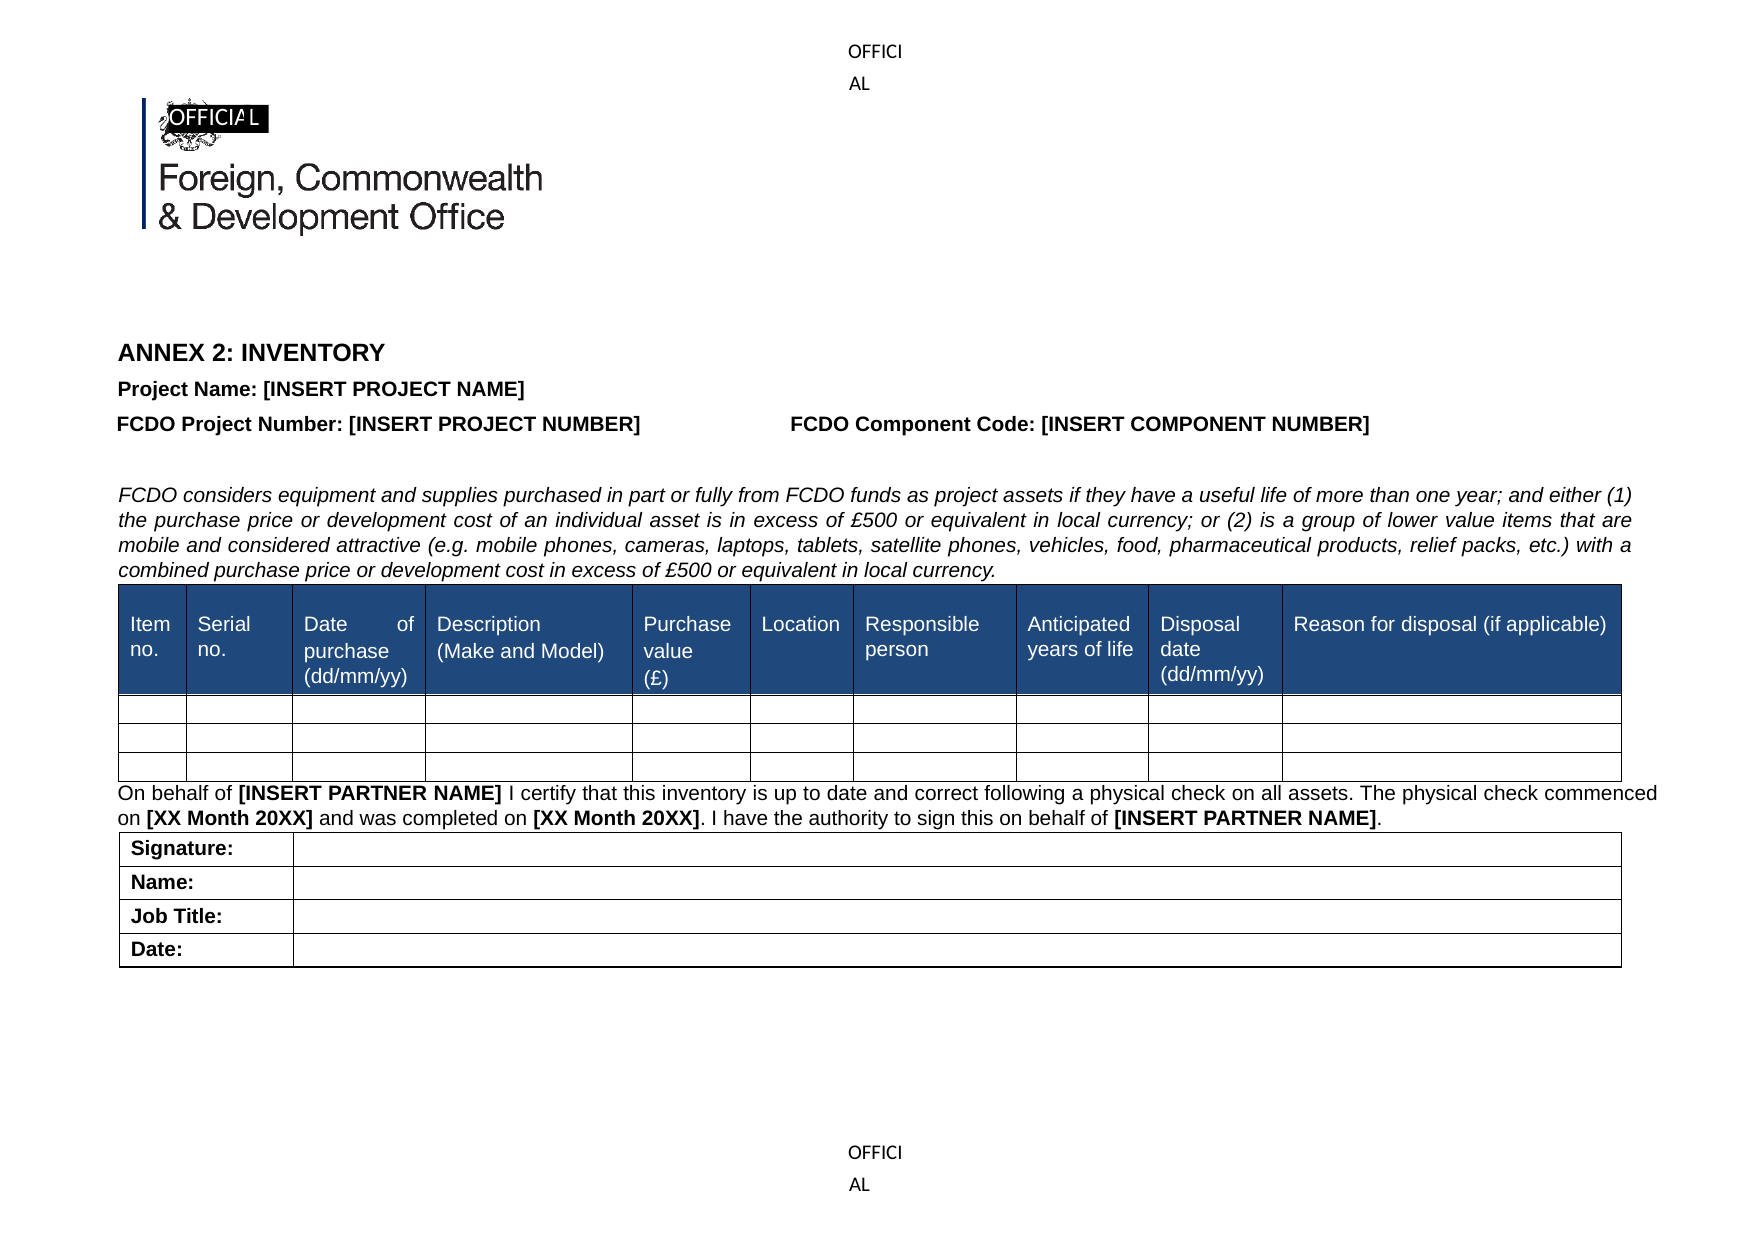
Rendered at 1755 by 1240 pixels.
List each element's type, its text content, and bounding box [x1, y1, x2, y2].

table_cell Name: [120, 867, 293, 899]
table_header Signature: [120, 833, 293, 866]
picture [142, 98, 544, 236]
table_cell [119, 696, 186, 723]
table_cell [854, 696, 1016, 723]
table_cell [187, 696, 292, 723]
table_cell [1017, 724, 1148, 752]
table_cell [294, 900, 1621, 933]
table_cell [1149, 753, 1282, 781]
table_header Location [751, 585, 853, 694]
table_cell [426, 696, 632, 723]
table_cell [1283, 696, 1621, 723]
table_header Item no. [119, 585, 186, 694]
table_header Purchase value (£) [633, 585, 750, 694]
table_cell [293, 753, 425, 781]
text FCDO considers equipment and supplies purchased in part or fully from FCDO funds as project assets if they have a useful life of more than one year; and either (1) the purchase price or development cost of an individual asset is in excess of £500 or equivalent in local currency; or (2) is a group of lower value items that are mobile and considered attractive (e.g. mobile phones, cameras, laptops, tablets, satellite phones, vehicles, food, pharmaceutical products, relief packs, etc.) with a combined purchase price or development cost in excess of £500 or equivalent in local currency. [118, 483, 1636, 582]
table_cell [1017, 696, 1148, 723]
table_header Anticipated years of life [1017, 585, 1148, 694]
table_cell [751, 724, 853, 752]
table_cell [426, 724, 632, 752]
table_cell [119, 753, 186, 781]
table_cell [1017, 753, 1148, 781]
table_cell [751, 753, 853, 781]
table_cell Job Title: [120, 900, 293, 933]
table_cell [633, 696, 750, 723]
table_cell [1283, 724, 1621, 752]
table_header Description (Make and Model) [426, 585, 632, 694]
table_cell [751, 696, 853, 723]
table_cell [1149, 696, 1282, 723]
table_header Disposal date (dd/mm/yy) [1149, 585, 1282, 694]
text Project Name: [INSERT PROJECT NAME] [117, 377, 1660, 401]
table_cell [293, 724, 425, 752]
text FCDO Project Number: [INSERT PROJECT NUMBER] FCDO Component Code: [INSERT COMPONENT NUMBER] [116, 412, 1660, 436]
table_cell [293, 696, 425, 723]
table_cell [187, 753, 292, 781]
subtitle ANNEX 2: INVENTORY [117, 339, 1660, 367]
table_cell [633, 753, 750, 781]
table_header Reason for disposal (if applicable) [1283, 585, 1621, 694]
table_header Date of purchase (dd/mm/yy) [293, 585, 425, 694]
table_cell [187, 724, 292, 752]
table_cell [1149, 724, 1282, 752]
table_cell Date: [120, 934, 293, 966]
table_header Responsible person [854, 585, 1016, 694]
text On behalf of [INSERT PARTNER NAME] I certify that this inventory is up to date and correct following a physical check on all assets. The physical check commenced on [XX Month 20XX] and was completed on [XX Month 20XX]. I have the authority to sign this on behalf of [INSERT PARTNER NAME]. [117, 782, 1660, 830]
table_cell [1283, 753, 1621, 781]
table_cell [119, 724, 186, 752]
table_cell [294, 867, 1621, 899]
table_cell [426, 753, 632, 781]
table_cell [633, 724, 750, 752]
table_cell [294, 934, 1621, 966]
table_cell [854, 724, 1016, 752]
table_cell [854, 753, 1016, 781]
table_header [294, 833, 1621, 866]
table_header Serial no. [187, 585, 292, 694]
